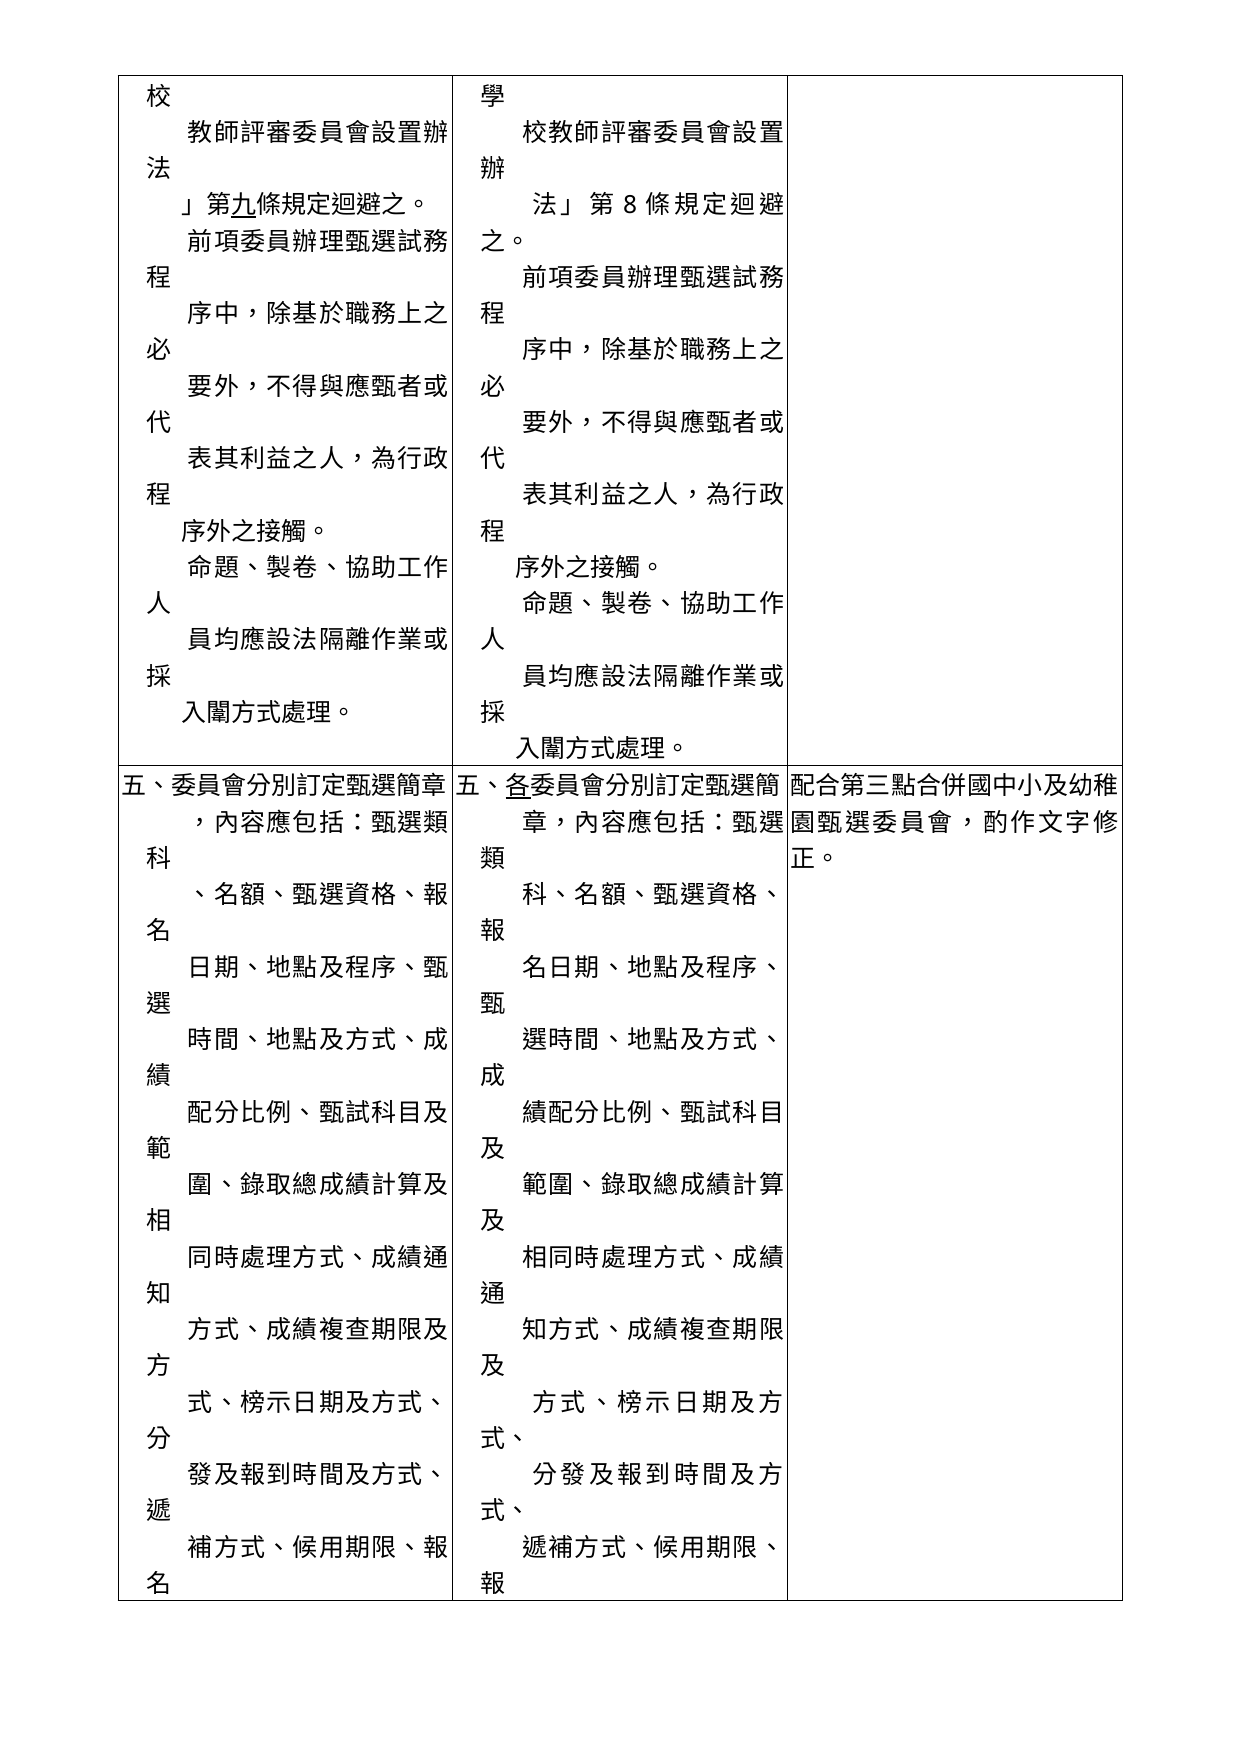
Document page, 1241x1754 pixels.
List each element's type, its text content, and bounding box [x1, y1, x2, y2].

table_cell 學 校教師評審委員會設置辦 法」第8條規定迴避之。 前項委員辦理甄選試務程 序中，除基於職務上之必 要外，不得與應甄者或代 表其利益之人，為行政程 序外之接觸。 命題、製卷、協助工作人 員均應設法隔離作業或採 入闈方式處理。 [453, 76, 787, 765]
table_cell 配合第三點合併國中小及幼稚園甄選委員會，酌作文字修正。 [788, 766, 1122, 1599]
table_cell 五、委員會分別訂定甄選簡章 ，內容應包括：甄選類科 、名額、甄選資格、報名 日期、地點及程序、甄選 時間、地點及方式、成績 配分比例、甄試科目及範 圍、錄取總成績計算及相 同時處理方式、成績通知 方式、成績複查期限及方 式、榜示日期及方式、分 發及報到時間及方式、遞 補方式、候用期限、報名 [119, 766, 452, 1599]
table_cell 校 教師評審委員會設置辦法 」第九條規定迴避之。 前項委員辦理甄選試務程 序中，除基於職務上之必 要外，不得與應甄者或代 表其利益之人，為行政程 序外之接觸。 命題、製卷、協助工作人 員均應設法隔離作業或採 入闈方式處理。 [119, 76, 452, 765]
table_cell [788, 76, 1122, 765]
table_cell 五、各委員會分別訂定甄選簡 章，內容應包括：甄選類 科、名額、甄選資格、報 名日期、地點及程序、甄 選時間、地點及方式、成 績配分比例、甄試科目及 範圍、錄取總成績計算及 相同時處理方式、成績通 知方式、成績複查期限及 方式、榜示日期及方式、 分發及報到時間及方式、 遞補方式、候用期限、報 [453, 766, 787, 1599]
